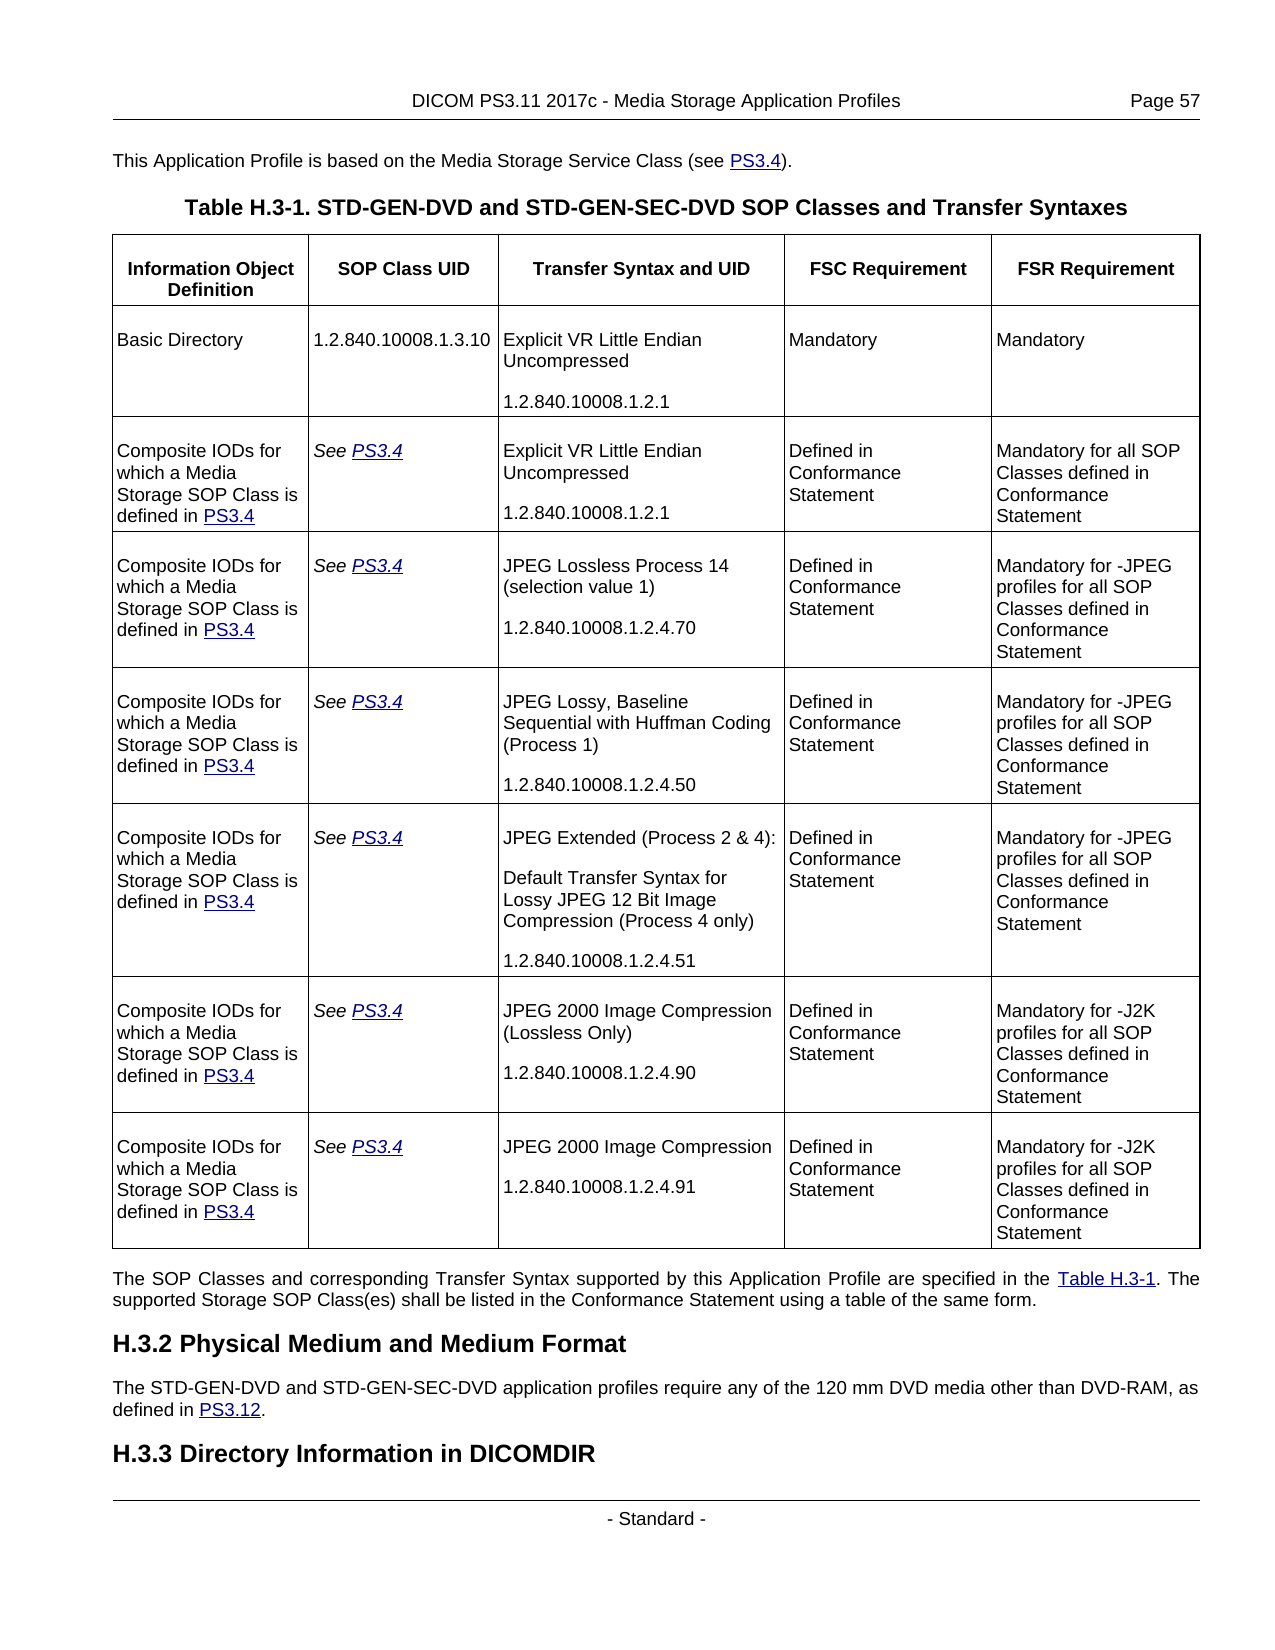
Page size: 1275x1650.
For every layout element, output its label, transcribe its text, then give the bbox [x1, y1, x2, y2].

table_cell Mandatory for all SOP Classes defined in Conformance Statement [992, 417, 1199, 531]
table_cell See PS3.4 [309, 668, 498, 802]
table_header FSR Requirement [992, 235, 1199, 305]
table_cell JPEG Lossy, Baseline Sequential with Huffman Coding (Process 1) 1.2.840.10008.1.2.4.50 [499, 668, 784, 802]
table_cell JPEG Extended (Process 2 & 4): Default Transfer Syntax for Lossy JPEG 12 Bit Image Compression (Process 4 only) 1.2.840.10008.1.2.4.51 [499, 804, 784, 976]
text The SOP Classes and corresponding Transfer Syntax supported by this Application Profile are specified in the Table H.3-1. The supported Storage SOP Class(es) shall be listed in the Conformance Statement using a table of the same form. [112, 1268, 1200, 1311]
table_cell Mandatory [785, 306, 991, 416]
table_cell See PS3.4 [309, 1113, 498, 1248]
table_cell Composite IODs for which a Media Storage SOP Class is defined in PS3.4 [113, 804, 308, 976]
text H.3.3 Directory Information in DICOMDIR [112, 1439, 1200, 1468]
table_header Information Object Definition [113, 235, 308, 305]
table_cell JPEG 2000 Image Compression (Lossless Only) 1.2.840.10008.1.2.4.90 [499, 977, 784, 1112]
table_cell Basic Directory [113, 306, 308, 416]
table_cell Composite IODs for which a Media Storage SOP Class is defined in PS3.4 [113, 977, 308, 1112]
text H.3.2 Physical Medium and Medium Format [112, 1329, 1200, 1358]
table_cell Mandatory for -JPEG profiles for all SOP Classes defined in Conformance Statement [992, 668, 1199, 802]
table_cell JPEG Lossless Process 14 (selection value 1) 1.2.840.10008.1.2.4.70 [499, 532, 784, 667]
table_cell Composite IODs for which a Media Storage SOP Class is defined in PS3.4 [113, 668, 308, 802]
table_cell Defined in Conformance Statement [785, 977, 991, 1112]
text Table H.3-1. STD-GEN-DVD and STD-GEN-SEC-DVD SOP Classes and Transfer Syntaxes [112, 194, 1200, 220]
table_cell Defined in Conformance Statement [785, 668, 991, 802]
table_cell See PS3.4 [309, 804, 498, 976]
table_cell Mandatory for -JPEG profiles for all SOP Classes defined in Conformance Statement [992, 804, 1199, 976]
table_cell Defined in Conformance Statement [785, 532, 991, 667]
table_header Transfer Syntax and UID [499, 235, 784, 305]
table_cell Mandatory for -J2K profiles for all SOP Classes defined in Conformance Statement [992, 1113, 1199, 1248]
table_cell See PS3.4 [309, 417, 498, 531]
table_cell Explicit VR Little Endian Uncompressed 1.2.840.10008.1.2.1 [499, 417, 784, 531]
table_header FSC Requirement [785, 235, 991, 305]
table_cell 1.2.840.10008.1.3.10 [309, 306, 498, 416]
table_cell Mandatory for -JPEG profiles for all SOP Classes defined in Conformance Statement [992, 532, 1199, 667]
table_cell Defined in Conformance Statement [785, 417, 991, 531]
table_cell See PS3.4 [309, 977, 498, 1112]
text This Application Profile is based on the Media Storage Service Class (see PS3.4). [112, 150, 1200, 172]
table_cell Mandatory [992, 306, 1199, 416]
table_cell Composite IODs for which a Media Storage SOP Class is defined in PS3.4 [113, 532, 308, 667]
text The STD-GEN-DVD and STD-GEN-SEC-DVD application profiles require any of the 120 mm DVD media other than DVD-RAM, as defined in PS3.12. [112, 1377, 1200, 1420]
table_cell Defined in Conformance Statement [785, 1113, 991, 1248]
table_cell Defined in Conformance Statement [785, 804, 991, 976]
table_cell Composite IODs for which a Media Storage SOP Class is defined in PS3.4 [113, 417, 308, 531]
table_cell See PS3.4 [309, 532, 498, 667]
table_header SOP Class UID [309, 235, 498, 305]
table_cell Mandatory for -J2K profiles for all SOP Classes defined in Conformance Statement [992, 977, 1199, 1112]
table_cell JPEG 2000 Image Compression 1.2.840.10008.1.2.4.91 [499, 1113, 784, 1248]
table_cell Composite IODs for which a Media Storage SOP Class is defined in PS3.4 [113, 1113, 308, 1248]
table_cell Explicit VR Little Endian Uncompressed 1.2.840.10008.1.2.1 [499, 306, 784, 416]
